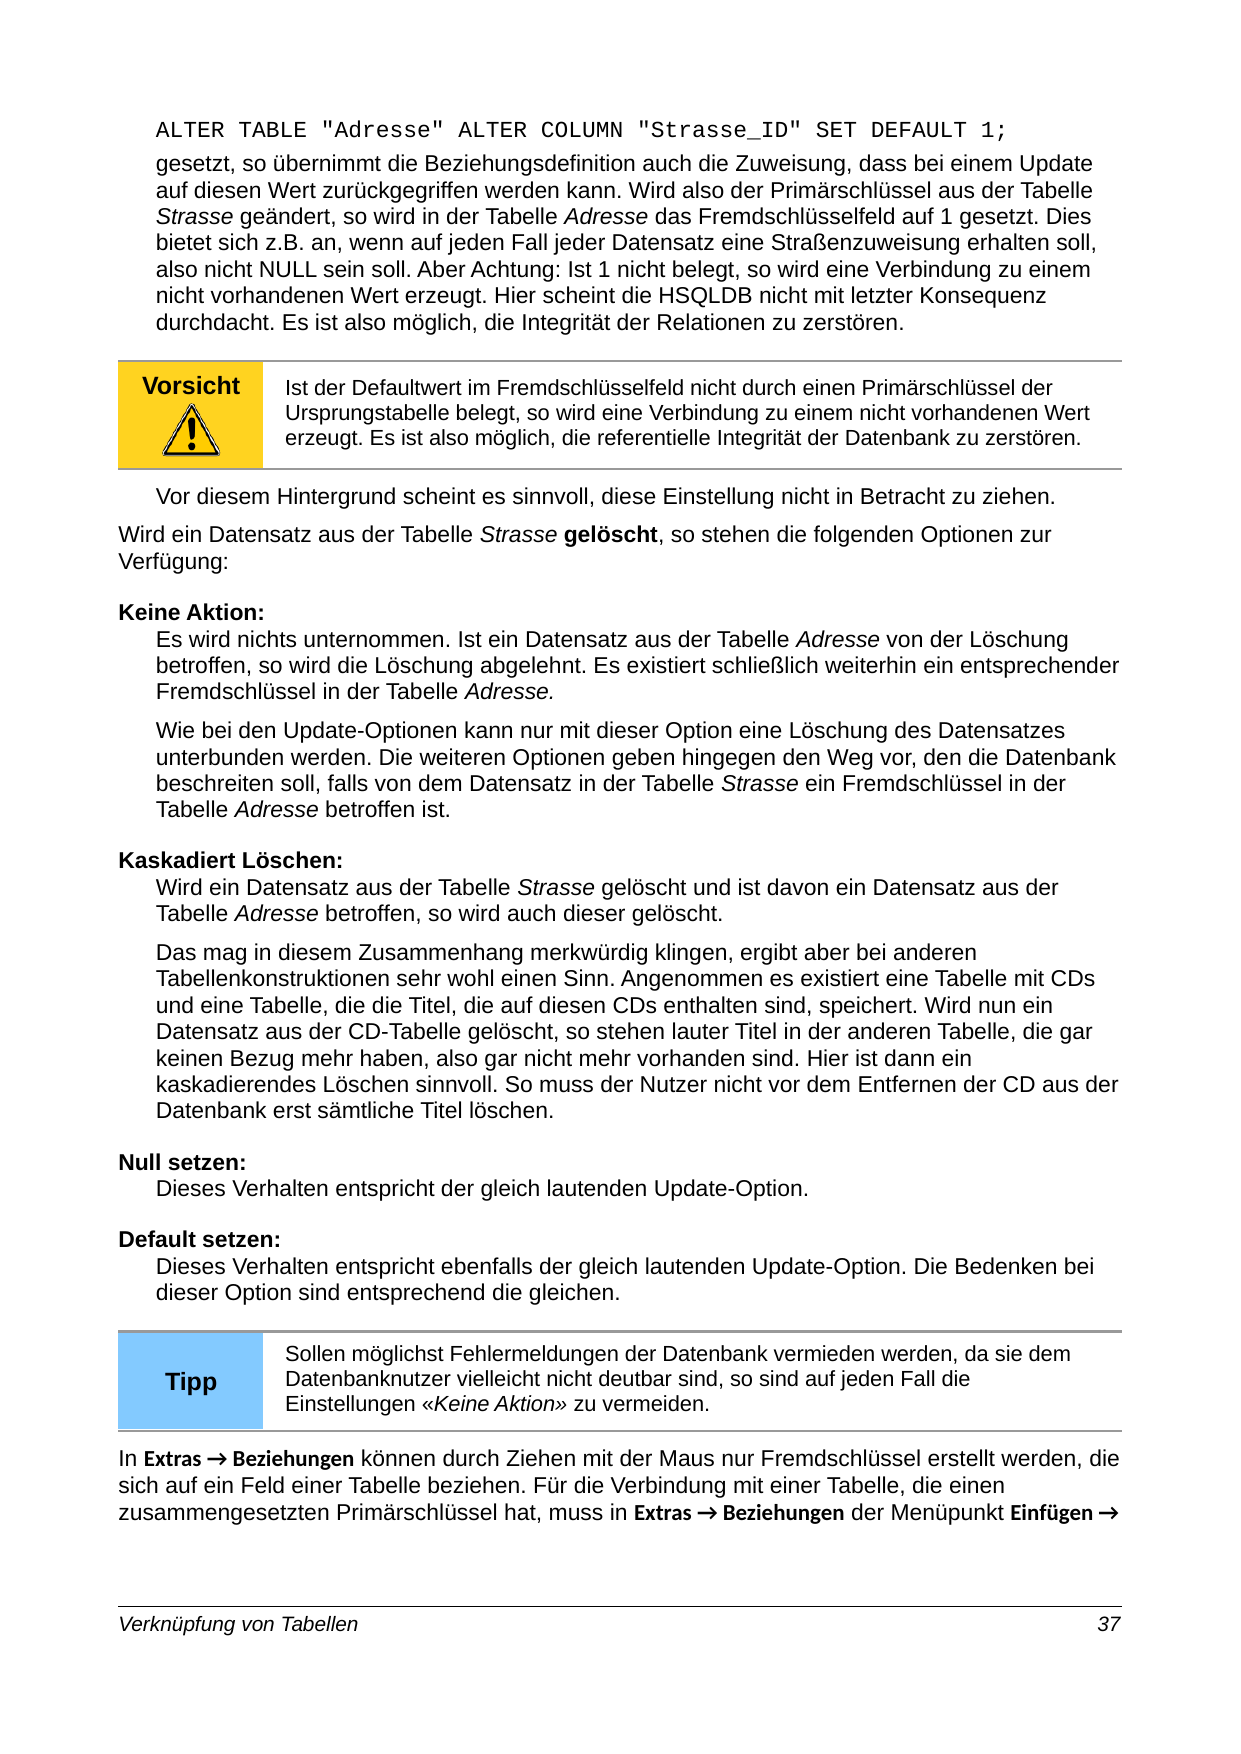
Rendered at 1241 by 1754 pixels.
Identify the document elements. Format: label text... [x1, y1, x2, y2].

text Vor diesem Hintergrund scheint es sinnvoll, diese Einstellung nicht in Betracht zu ziehen. [156, 483, 1122, 509]
picture [158, 399, 224, 460]
text Wird ein Datensatz aus der Tabelle Strasse gelöscht, so stehen die folgenden Optionen zur Verfügung: [118, 521, 1122, 574]
list Keine Aktion: [118, 599, 1122, 626]
table_header Ist der Defaultwert im Fremdschlüsselfeld nicht durch einen Primärschlüssel der Ursprungstabelle belegt, so wird eine Verbindung zu einem nicht vorhandenen Wert erzeugt. Es ist also möglich, die referentielle Integrität der Datenbank zu zerstören. [264, 362, 1122, 468]
text Es wird nichts unternommen. Ist ein Datensatz aus der Tabelle Adresse von der Löschung betroffen, so wird die Löschung abgelehnt. Es existiert schließlich weiterhin ein entsprechender Fremdschlüssel in der Tabelle Adresse. [156, 626, 1122, 704]
table_header Tipp [118, 1333, 263, 1429]
table_header Sollen möglichst Fehlermeldungen der Datenbank vermieden werden, da sie dem Datenbanknutzer vielleicht nicht deutbar sind, so sind auf jeden Fall die Einstellungen «Keine Aktion» zu vermeiden. [264, 1333, 1122, 1429]
table_header Vorsicht [118, 362, 263, 468]
text Wird ein Datensatz aus der Tabelle Strasse gelöscht und ist davon ein Datensatz aus der Tabelle Adresse betroffen, so wird auch dieser gelöscht. [156, 874, 1122, 927]
text Dieses Verhalten entspricht ebenfalls der gleich lautenden Update-Option. Die Bedenken bei dieser Option sind entsprechend die gleichen. [156, 1253, 1122, 1305]
text Dieses Verhalten entspricht der gleich lautenden Update-Option. [156, 1175, 1122, 1201]
text Das mag in diesem Zusammenhang merkwürdig klingen, ergibt aber bei anderen Tabellenkonstruktionen sehr wohl einen Sinn. Angenommen es existiert eine Tabelle mit CDs und eine Tabelle, die die Titel, die auf diesen CDs enthalten sind, speichert. Wird nun ein Datensatz aus der CD-Tabelle gelöscht, so stehen lauter Titel in der anderen Tabelle, die gar keinen Bezug mehr haben, also gar nicht mehr vorhanden sind. Hier ist dann ein kaskadierendes Löschen sinnvoll. So muss der Nutzer nicht vor dem Entfernen der CD aus der Datenbank erst sämtliche Titel löschen. [156, 939, 1122, 1123]
text ALTER TABLE "Adresse" ALTER COLUMN "Strasse_ID" SET DEFAULT 1; [156, 118, 1122, 144]
list Default setzen: [118, 1226, 1122, 1253]
list Null setzen: [118, 1148, 1122, 1175]
text gesetzt, so übernimmt die Beziehungsdefinition auch die Zuweisung, dass bei einem Update auf diesen Wert zurückgegriffen werden kann. Wird also der Primärschlüssel aus der Tabelle Strasse geändert, so wird in der Tabelle Adresse das Fremdschlüsselfeld auf 1 gesetzt. Dies bietet sich z.B. an, wenn auf jeden Fall jeder Datensatz eine Straßenzuweisung erhalten soll, also nicht NULL sein soll. Aber Achtung: Ist 1 nicht belegt, so wird eine Verbindung zu einem nicht vorhandenen Wert erzeugt. Hier scheint die HSQLDB nicht mit letzter Konsequenz durchdacht. Es ist also möglich, die Integrität der Relationen zu zerstören. [156, 150, 1122, 335]
list Kaskadiert Löschen: [118, 847, 1122, 874]
text Wie bei den Update-Optionen kann nur mit dieser Option eine Löschung des Datensatzes unterbunden werden. Die weiteren Optionen geben hingegen den Weg vor, den die Datenbank beschreiten soll, falls von dem Datensatz in der Tabelle Strasse ein Fremdschlüssel in der Tabelle Adresse betroffen ist. [156, 717, 1122, 822]
text In Extras → Beziehungen können durch Ziehen mit der Maus nur Fremdschlüssel erstellt werden, die sich auf ein Feld einer Tabelle beziehen. Für die Verbindung mit einer Tabelle, die einen zusammengesetzten Primärschlüssel hat, muss in Extras → Beziehungen der Menüpunkt Einfügen → [118, 1444, 1122, 1527]
